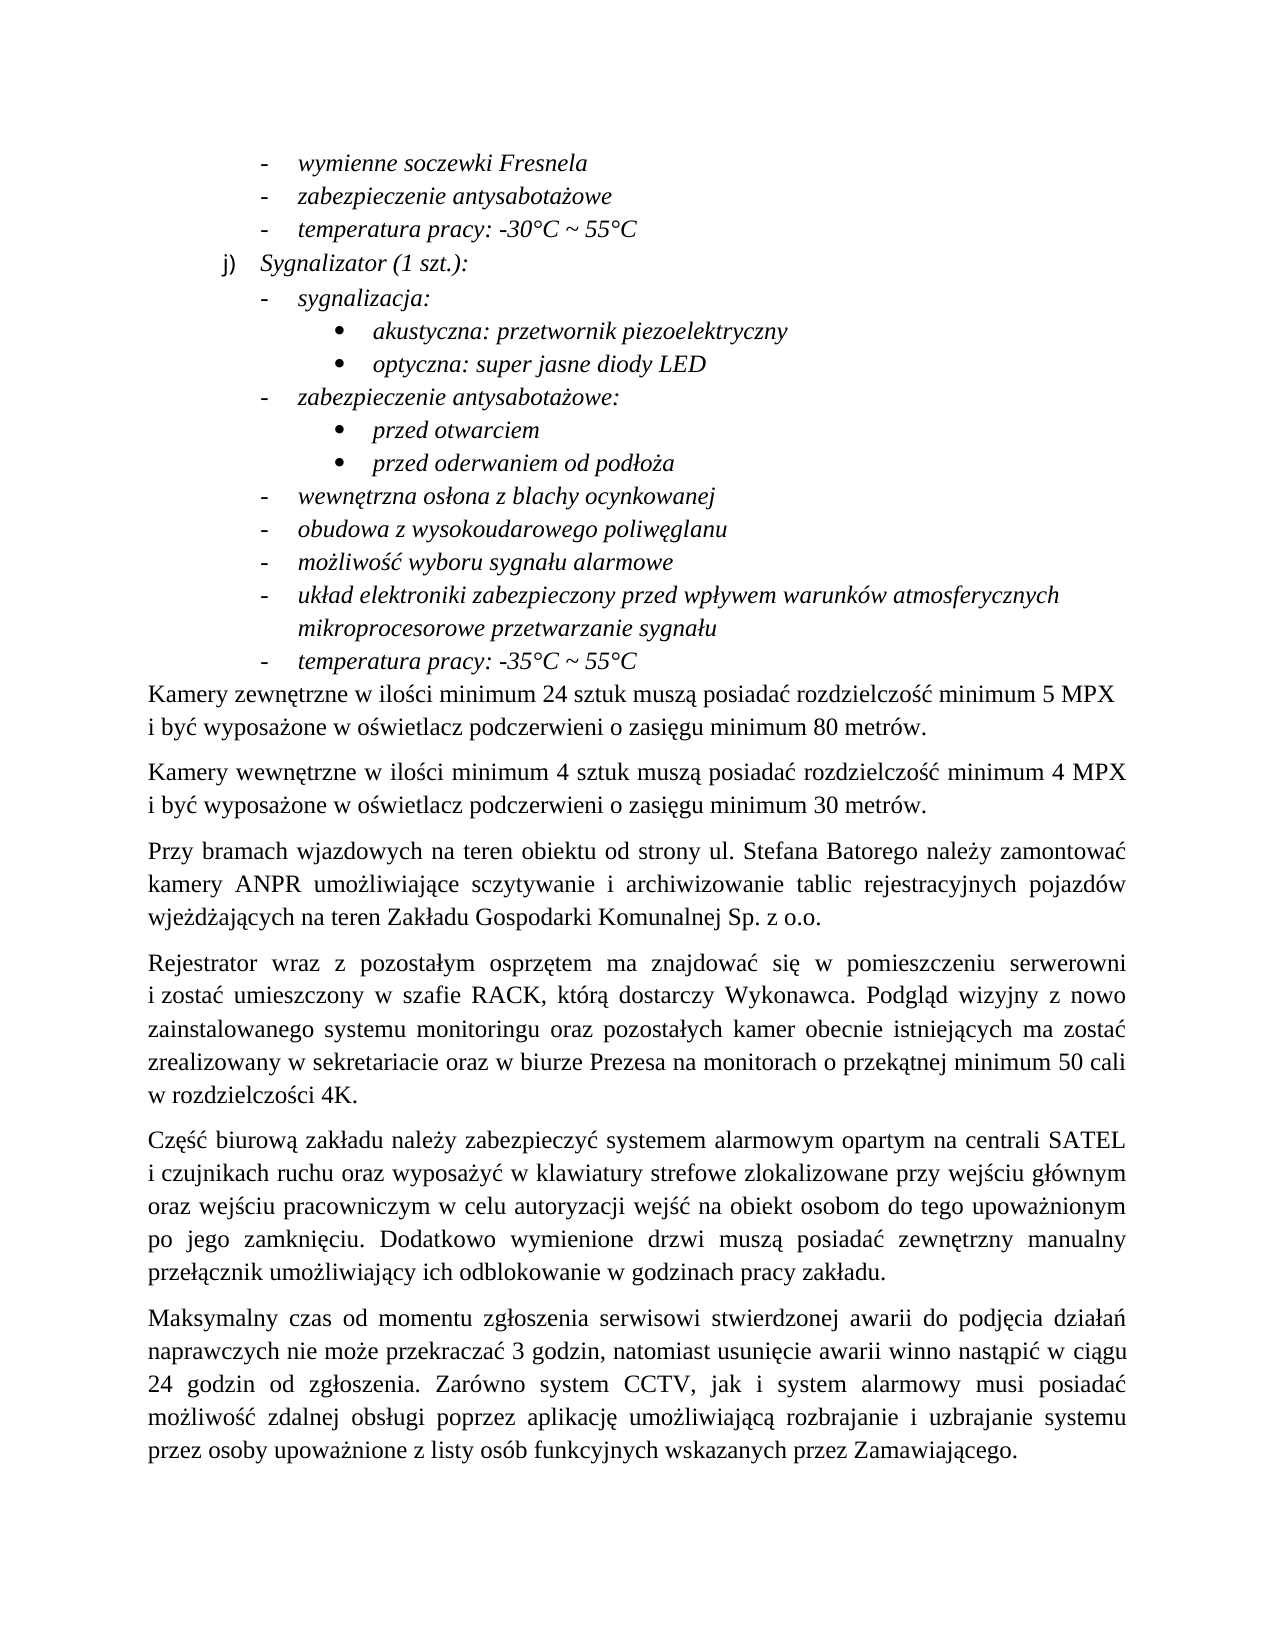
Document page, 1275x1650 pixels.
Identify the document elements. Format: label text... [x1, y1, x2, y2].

list akustyczna: przetwornik piezoelektryczny [335, 316, 1127, 344]
list temperatura pracy: -30°C ~ 55°C [260, 214, 1127, 242]
text Przy bramach wjazdowych na teren obiektu od strony ul. Stefana Batorego należy zamontować kamery ANPR umożliwiające sczytywanie i archiwizowanie tablic rejestracyjnych pojazdów wjeżdżających na teren Zakładu Gospodarki Komunalnej Sp. z o.o. [148, 836, 1127, 931]
list zabezpieczenie antysabotażowe: [260, 382, 1127, 411]
text Kamery wewnętrzne w ilości minimum 4 sztuk muszą posiadać rozdzielczość minimum 4 MPX i być wyposażone w oświetlacz podczerwieni o zasięgu minimum 30 metrów. [148, 757, 1127, 819]
list wymienne soczewki Fresnela [260, 148, 1127, 176]
list Sygnalizator (1 szt.): [223, 247, 1127, 278]
list możliwość wyboru sygnału alarmowe [260, 547, 1127, 576]
list wewnętrzna osłona z blachy ocynkowanej [260, 481, 1127, 509]
list zabezpieczenie antysabotażowe [260, 181, 1127, 209]
text Kamery zewnętrzne w ilości minimum 24 sztuk muszą posiadać rozdzielczość minimum 5 MPX i być wyposażone w oświetlacz podczerwieni o zasięgu minimum 80 metrów. [148, 679, 1127, 741]
list obudowa z wysokoudarowego poliwęglanu [260, 514, 1127, 543]
text Część biurową zakładu należy zabezpieczyć systemem alarmowym opartym na centrali SATEL i czujnikach ruchu oraz wyposażyć w klawiatury strefowe zlokalizowane przy wejściu głównym oraz wejściu pracowniczym w celu autoryzacji wejść na obiekt osobom do tego upoważnionym po jego zamknięciu. Dodatkowo wymienione drzwi muszą posiadać zewnętrzny manualny przełącznik umożliwiający ich odblokowanie w godzinach pracy zakładu. [148, 1125, 1127, 1286]
list układ elektroniki zabezpieczony przed wpływem warunków atmosferycznych mikroprocesorowe przetwarzanie sygnału [260, 580, 1127, 642]
list sygnalizacja: [260, 283, 1127, 311]
text Maksymalny czas od momentu zgłoszenia serwisowi stwierdzonej awarii do podjęcia działań naprawczych nie może przekraczać 3 godzin, natomiast usunięcie awarii winno nastąpić w ciągu 24 godzin od zgłoszenia. Zarówno system CCTV, jak i system alarmowy musi posiadać możliwość zdalnej obsługi poprzez aplikację umożliwiającą rozbrajanie i uzbrajanie systemu przez osoby upoważnione z listy osób funkcyjnych wskazanych przez Zamawiającego. [148, 1303, 1127, 1464]
list temperatura pracy: -35°C ~ 55°C [260, 646, 1127, 675]
text Rejestrator wraz z pozostałym osprzętem ma znajdować się w pomieszczeniu serwerowni i zostać umieszczony w szafie RACK, którą dostarczy Wykonawca. Podgląd wizyjny z nowo zainstalowanego systemu monitoringu oraz pozostałych kamer obecnie istniejących ma zostać zrealizowany w sekretariacie oraz w biurze Prezesa na monitorach o przekątnej minimum 50 cali w rozdzielczości 4K. [148, 948, 1127, 1108]
list przed oderwaniem od podłoża [335, 448, 1127, 477]
list przed otwarciem [335, 415, 1127, 443]
list optyczna: super jasne diody LED [335, 349, 1127, 377]
